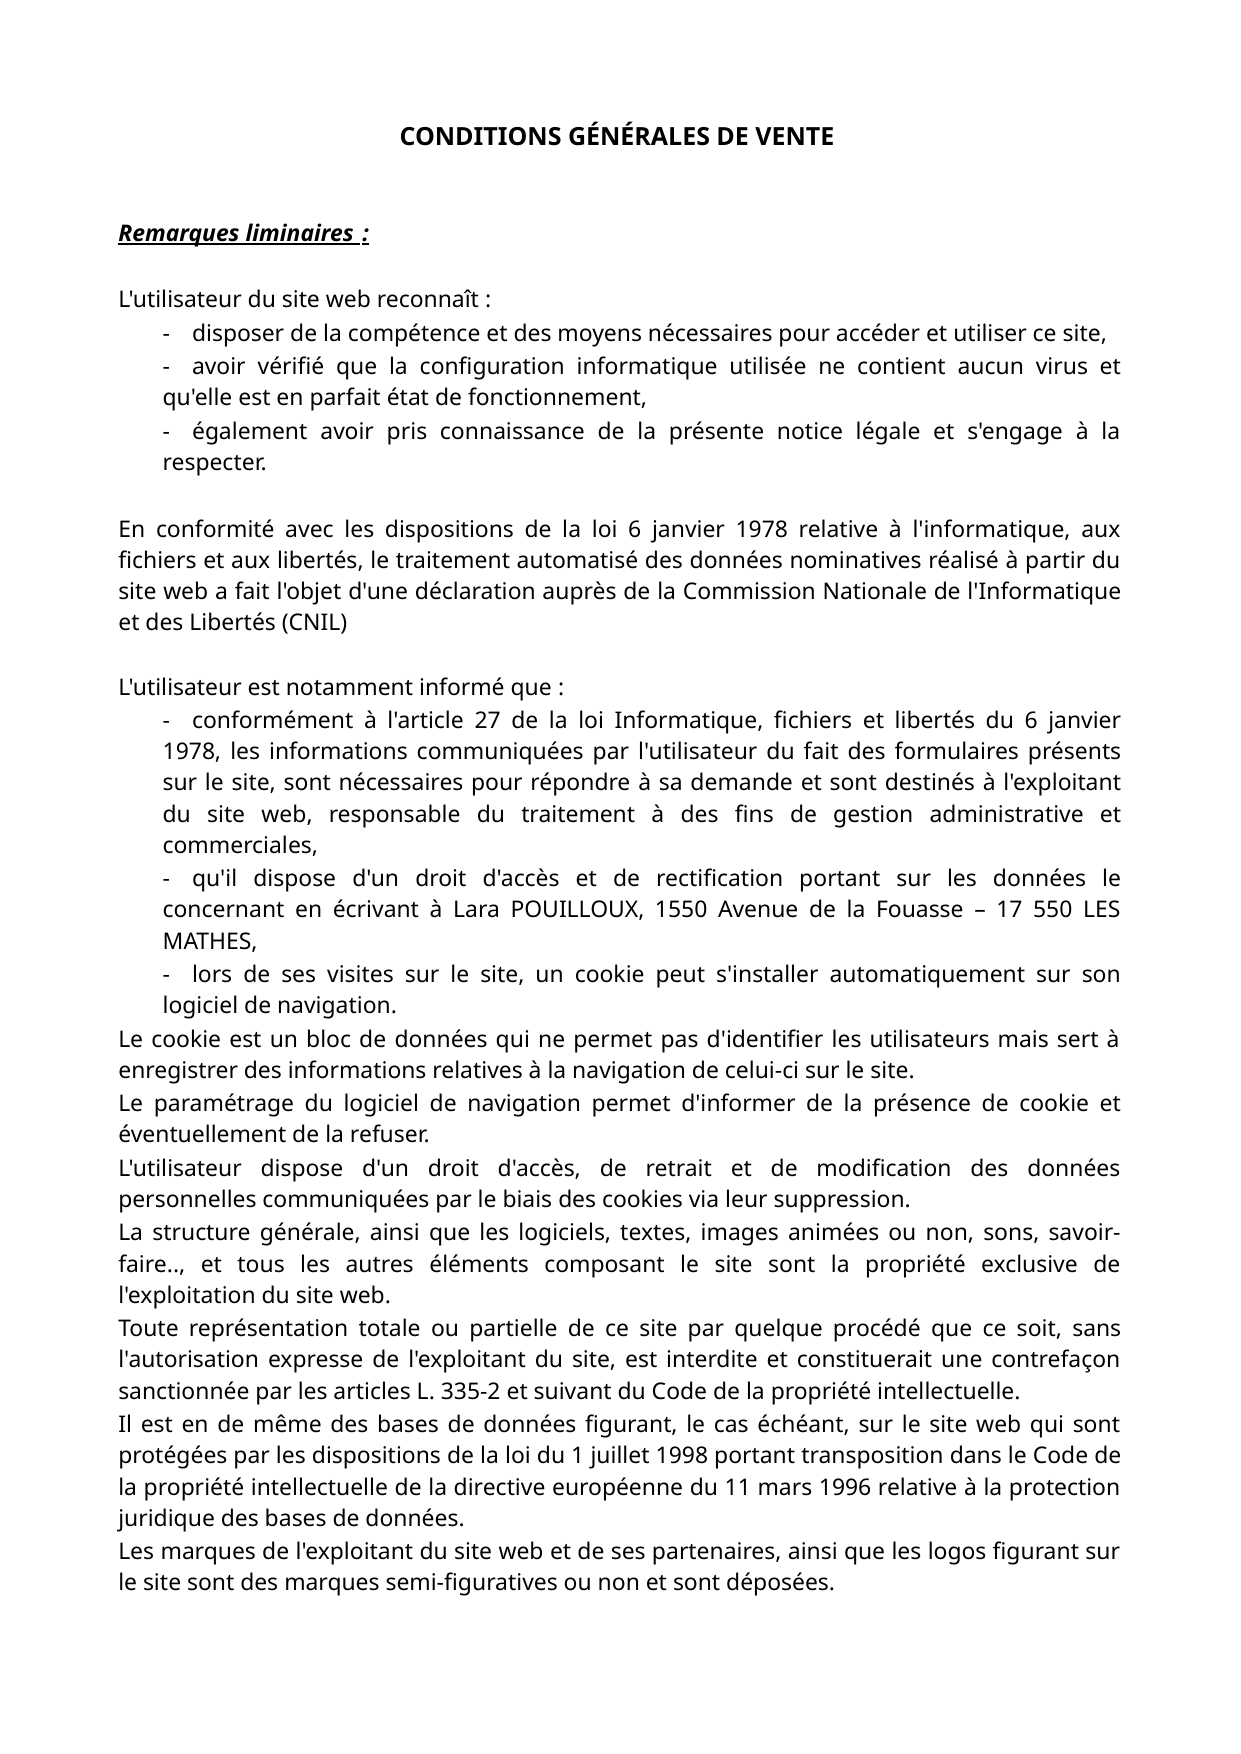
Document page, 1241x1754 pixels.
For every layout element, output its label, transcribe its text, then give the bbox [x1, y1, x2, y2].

list lors de ses visites sur le site, un cookie peut s'installer automatiquement sur son logiciel de navigation. [162, 958, 1122, 1021]
text CONDITIONS GÉNÉRALES DE VENTE [118, 118, 1122, 152]
list également avoir pris connaissance de la présente notice légale et s'engage à la respecter. [162, 415, 1122, 477]
text Le cookie est un bloc de données qui ne permet pas d'identifier les utilisateurs mais sert à enregistrer des informations relatives à la navigation de celui-ci sur le site. [118, 1023, 1122, 1085]
text Toute représentation totale ou partielle de ce site par quelque procédé que ce soit, sans l'autorisation expresse de l'exploitant du site, est interdite et constituerait une contrefaçon sanctionnée par les articles L. 335-2 et suivant du Code de la propriété intellectuelle. [118, 1312, 1122, 1406]
list conformément à l'article 27 de la loi Informatique, fichiers et libertés du 6 janvier 1978, les informations communiquées par l'utilisateur du fait des formulaires présents sur le site, sont nécessaires pour répondre à sa demande et sont destinés à l'exploitant du site web, responsable du traitement à des fins de gestion administrative et commerciales, [162, 704, 1122, 860]
text La structure générale, ainsi que les logiciels, textes, images animées ou non, sons, savoir-faire.., et tous les autres éléments composant le site sont la propriété exclusive de l'exploitation du site web. [118, 1216, 1122, 1310]
list disposer de la compétence et des moyens nécessaires pour accéder et utiliser ce site, [162, 317, 1122, 348]
list avoir vérifié que la configuration informatique utilisée ne contient aucun virus et qu'elle est en parfait état de fonctionnement, [162, 350, 1122, 413]
text L'utilisateur est notamment informé que : [118, 671, 1122, 702]
text Remarques liminaires : [118, 154, 1122, 248]
text L'utilisateur dispose d'un droit d'accès, de retrait et de modification des données personnelles communiquées par le biais des cookies via leur suppression. [118, 1152, 1122, 1214]
text L'utilisateur du site web reconnaît : [118, 283, 1122, 315]
list qu'il dispose d'un droit d'accès et de rectification portant sur les données le concernant en écrivant à Lara POUILLOUX, 1550 Avenue de la Fouasse – 17 550 LES MATHES, [162, 862, 1122, 956]
text Il est en de même des bases de données figurant, le cas échéant, sur le site web qui sont protégées par les dispositions de la loi du 1 juillet 1998 portant transposition dans le Code de la propriété intellectuelle de la directive européenne du 11 mars 1996 relative à la protection juridique des bases de données. [118, 1408, 1122, 1533]
text Les marques de l'exploitant du site web et de ses partenaires, ainsi que les logos figurant sur le site sont des marques semi-figuratives ou non et sont déposées. [118, 1535, 1122, 1598]
text En conformité avec les dispositions de la loi 6 janvier 1978 relative à l'informatique, aux fichiers et aux libertés, le traitement automatisé des données nominatives réalisé à partir du site web a fait l'objet d'une déclaration auprès de la Commission Nationale de l'Informatique et des Libertés (CNIL) [118, 513, 1122, 638]
text Le paramétrage du logiciel de navigation permet d'informer de la présence de cookie et éventuellement de la refuser. [118, 1087, 1122, 1150]
